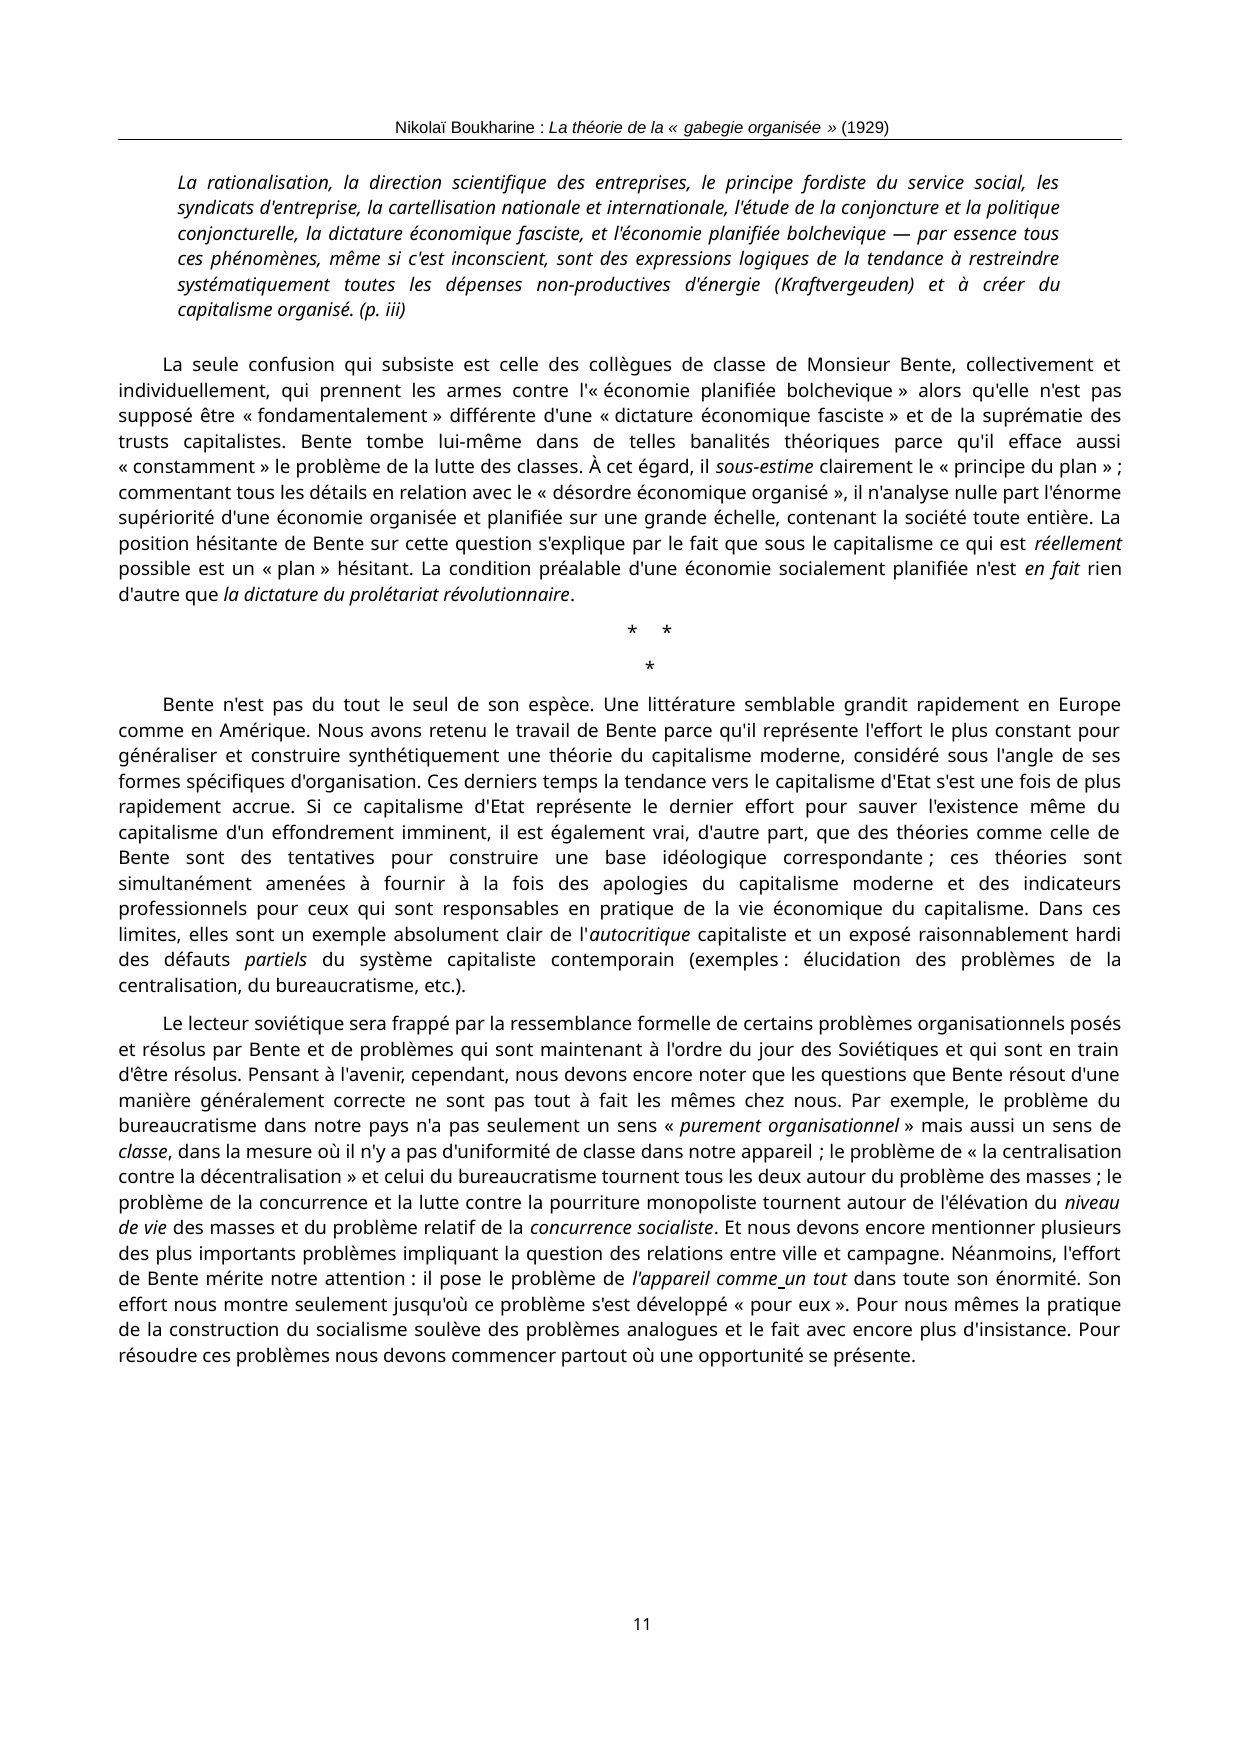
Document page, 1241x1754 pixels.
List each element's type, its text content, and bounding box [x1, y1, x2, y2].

text * [118, 655, 1122, 681]
text * * [118, 619, 1122, 645]
text Le lecteur soviétique sera frappé par la ressemblance formelle de certains problèmes organisationnels posés et résolus par Bente et de problèmes qui sont maintenant à l'ordre du jour des Soviétiques et qui sont en train d'être résolus. Pensant à l'avenir, cependant, nous devons encore noter que les questions que Bente résout d'une manière généralement correcte ne sont pas tout à fait les mêmes chez nous. Par exemple, le problème du bureaucratisme dans notre pays n'a pas seulement un sens « purement organisationnel » mais aussi un sens de classe, dans la mesure où il n'y a pas d'uniformité de classe dans notre appareil ; le problème de « la centralisation contre la décentralisation » et celui du bureaucratisme tournent tous les deux autour du problème des masses ; le problème de la concurrence et la lutte contre la pourriture monopoliste tournent autour de l'élévation du niveau de vie des masses et du problème relatif de la concurrence socialiste. Et nous devons encore mentionner plusieurs des plus importants problèmes impliquant la question des relations entre ville et campagne. Néanmoins, l'effort de Bente mérite notre attention : il pose le problème de l'appareil comme un tout dans toute son énormité. Son effort nous montre seulement jusqu'où ce problème s'est développé « pour eux ». Pour nous mêmes la pratique de la construction du socialisme soulève des problèmes analogues et le fait avec encore plus d'insistance. Pour résoudre ces problèmes nous devons commencer partout où une opportunité se présente. [118, 1010, 1122, 1368]
text Bente n'est pas du tout le seul de son espèce. Une littérature semblable grandit rapidement en Europe comme en Amérique. Nous avons retenu le travail de Bente parce qu'il représente l'effort le plus constant pour généraliser et construire synthétiquement une théorie du capitalisme moderne, considéré sous l'angle de ses formes spécifiques d'organisation. Ces derniers temps la tendance vers le capitalisme d'Etat s'est une fois de plus rapidement accrue. Si ce capitalisme d'Etat représente le dernier effort pour sauver l'existence même du capitalisme d'un effondrement imminent, il est également vrai, d'autre part, que des théories comme celle de Bente sont des tentatives pour construire une base idéologique correspondante ; ces théories sont simultanément amenées à fournir à la fois des apologies du capitalisme moderne et des indicateurs professionnels pour ceux qui sont responsables en pratique de la vie économique du capitalisme. Dans ces limites, elles sont un exemple absolument clair de l'autocritique capitaliste et un exposé raisonnablement hardi des défauts partiels du système capitaliste contemporain (exemples : élucidation des problèmes de la centralisation, du bureaucratisme, etc.). [118, 692, 1122, 998]
text La seule confusion qui subsiste est celle des collègues de classe de Monsieur Bente, collectivement et individuellement, qui prennent les armes contre l'« économie planifiée bolchevique » alors qu'elle n'est pas supposé être « fondamentalement » différente d'une « dictature économique fasciste » et de la suprématie des trusts capitalistes. Bente tombe lui-même dans de telles banalités théoriques parce qu'il efface aussi « constamment » le problème de la lutte des classes. À cet égard, il sous-estime clairement le « principe du plan » ; commentant tous les détails en relation avec le « désordre économique organisé », il n'analyse nulle part l'énorme supériorité d'une économie organisée et planifiée sur une grande échelle, contenant la société toute entière. La position hésitante de Bente sur cette question s'explique par le fait que sous le capitalisme ce qui est réellement possible est un « plan » hésitant. La condition préalable d'une économie socialement planifiée n'est en fait rien d'autre que la dictature du prolétariat révolutionnaire. [118, 352, 1122, 607]
text La rationalisation, la direction scientifique des entreprises, le principe fordiste du service social, les syndicats d'entreprise, la cartellisation nationale et internationale, l'étude de la conjoncture et la politique conjoncturelle, la dictature économique fasciste, et l'économie planifiée bolchevique — par essence tous ces phénomènes, même si c'est inconscient, sont des expressions logiques de la tendance à restreindre systématiquement toutes les dépenses non-productives d'énergie (Kraftvergeuden) et à créer du capitalisme organisé. (p. iii) [177, 169, 1063, 322]
